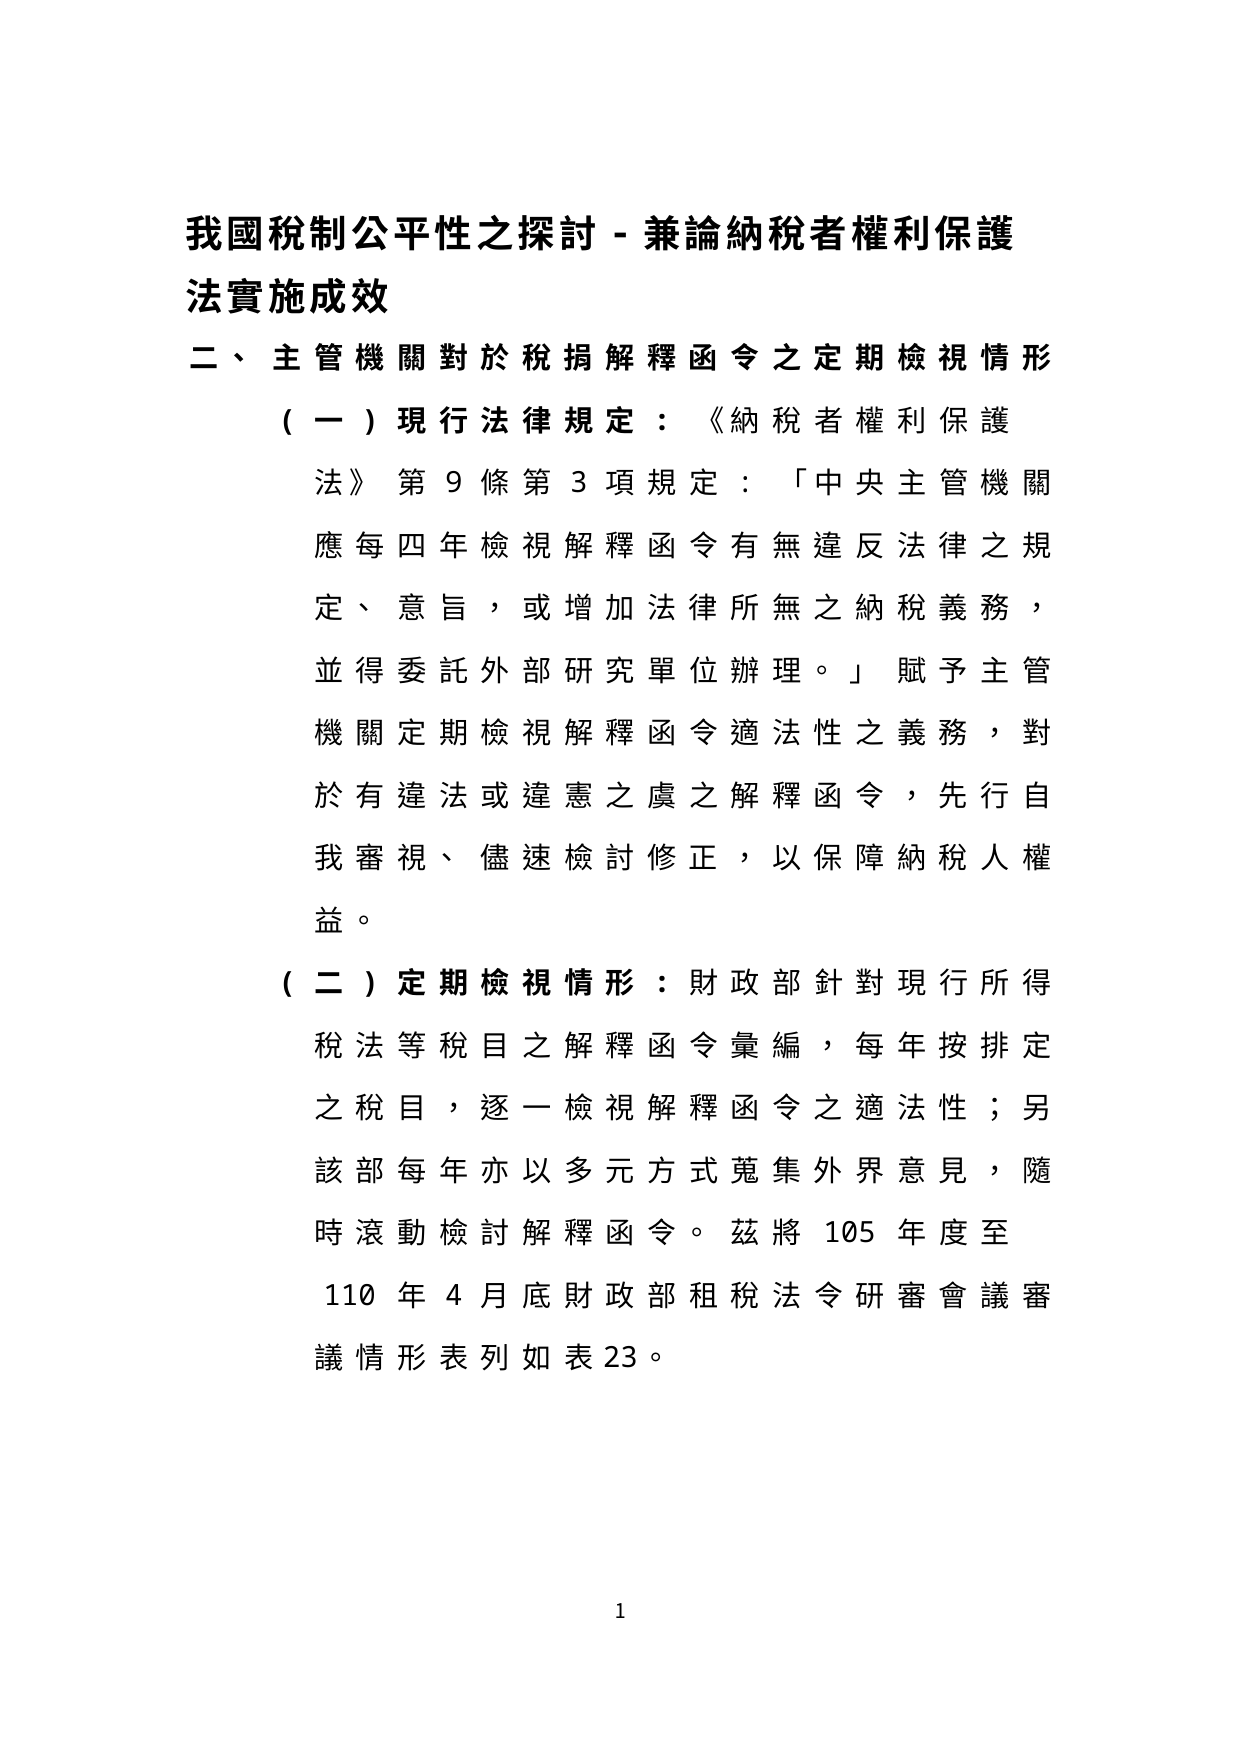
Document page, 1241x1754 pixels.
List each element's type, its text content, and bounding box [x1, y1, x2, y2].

text (二)定期檢視情形:財政部針對現行所得稅法等稅目之解釋函令彙編，每年按排定之稅目，逐一檢視解釋函令之適法性；另該部每年亦以多元方式蒐集外界意見，隨時滾動檢討解釋函令。茲將105年度至110年4月底財政部租稅法令研審會議審議情形表列如表23。 [242, 939, 1058, 1377]
text (一)現行法律規定:《納稅者權利保護法》第9條第3項規定:「中央主管機關應每四年檢視解釋函令有無違反法律之規定、意旨，或增加法律所無之納稅義務，並得委託外部研究單位辦理。」賦予主管機關定期檢視解釋函令適法性之義務，對於有違法或違憲之虞之解釋函令，先行自我審視、儘速檢討修正，以保障納稅人權益。 [242, 377, 1058, 939]
text 我國稅制公平性之探討-兼論納稅者權利保護法實施成效 [183, 189, 1028, 314]
text 二、主管機關對於稅捐解釋函令之定期檢視情形 [183, 314, 1058, 377]
